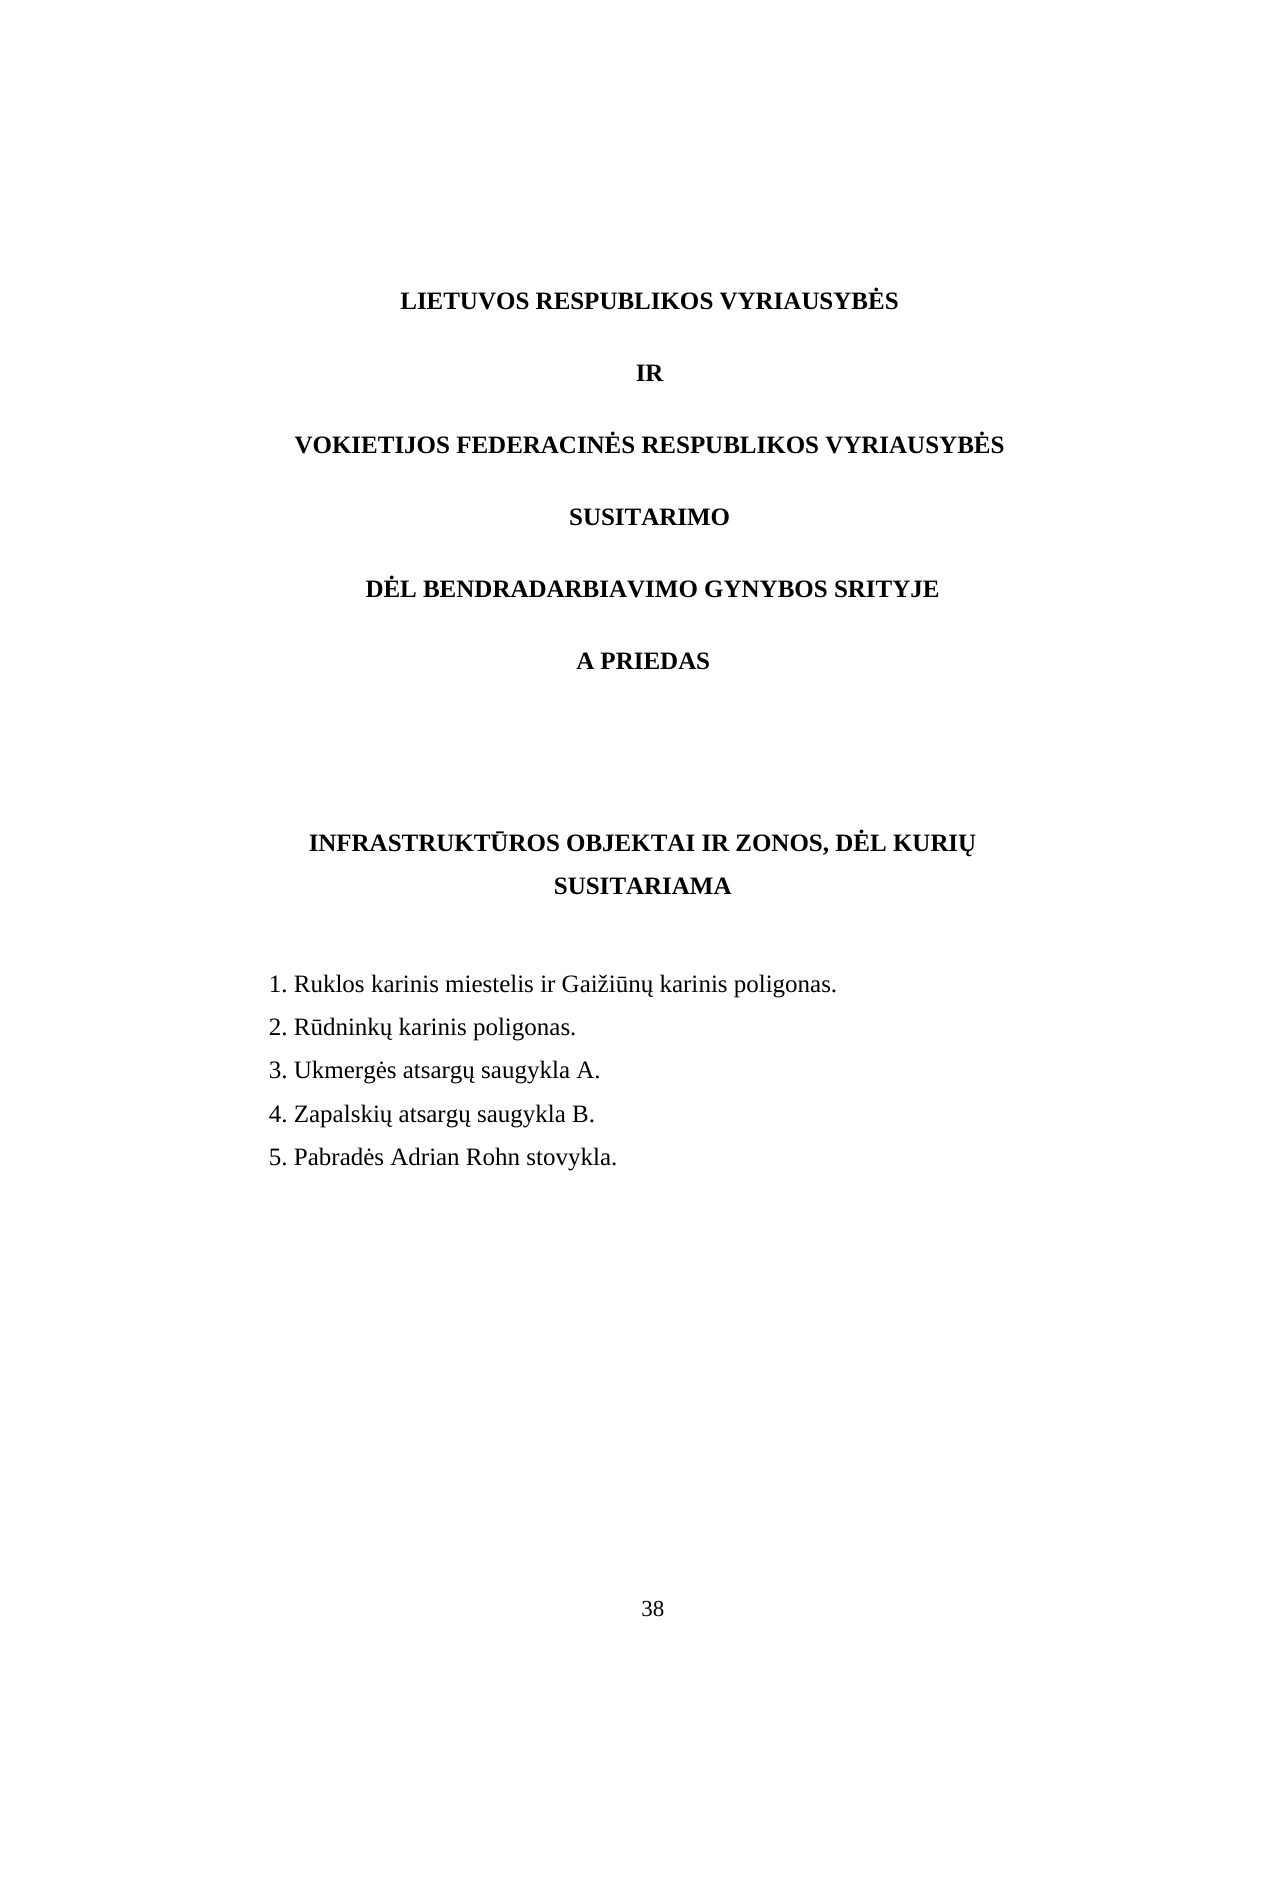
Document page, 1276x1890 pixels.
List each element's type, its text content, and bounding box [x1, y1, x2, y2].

text DĖL BENDRADARBIAVIMO GYNYBOS SRITYJE [195, 574, 1110, 603]
text 2. Rūdninkų karinis poligonas. [269, 1012, 1110, 1041]
text A PRIEDAS [264, 646, 1022, 674]
text IR [195, 358, 1110, 387]
text 1. Ruklos karinis miestelis ir Gaižiūnų karinis poligonas. [269, 969, 1110, 998]
text INFRASTRUKTŪROS OBJEKTAI IR ZONOS, DĖL KURIŲ SUSITARIAMA [263, 828, 1022, 900]
text 3. Ukmergės atsargų saugykla A. [269, 1056, 1110, 1084]
text 4. Zapalskių atsargų saugykla B. [269, 1099, 1110, 1127]
text SUSITARIMO [195, 502, 1110, 531]
text 5. Pabradės Adrian Rohn stovykla. [269, 1142, 1110, 1171]
text VOKIETIJOS FEDERACINĖS RESPUBLIKOS VYRIAUSYBĖS [195, 430, 1110, 459]
text LIETUVOS RESPUBLIKOS VYRIAUSYBĖS [195, 286, 1110, 315]
